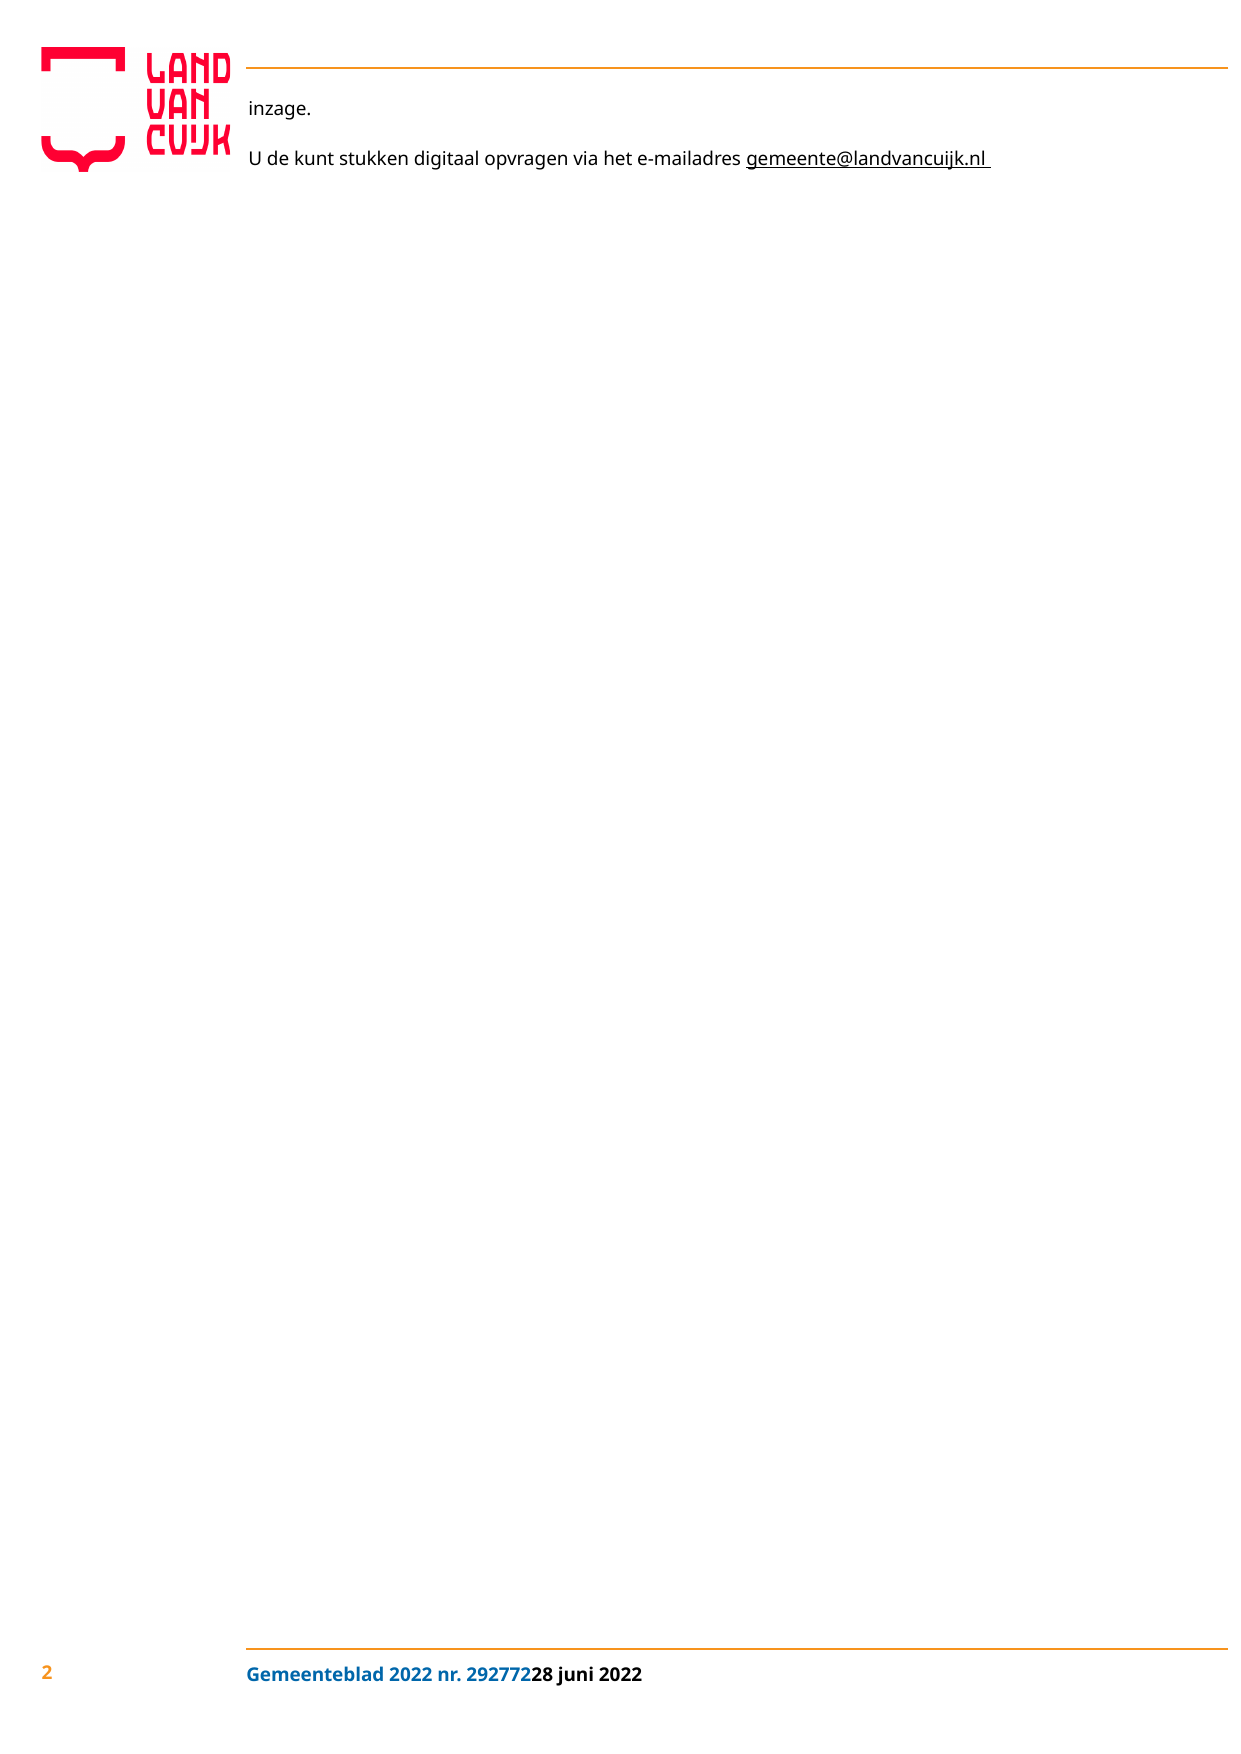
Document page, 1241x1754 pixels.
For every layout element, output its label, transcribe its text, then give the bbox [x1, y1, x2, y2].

text U de kunt stukken digitaal opvragen via het e-mailadres gemeente@landvancuijk.nl [248, 145, 1152, 171]
text inzage. [248, 95, 1152, 121]
picture [41, 47, 231, 172]
